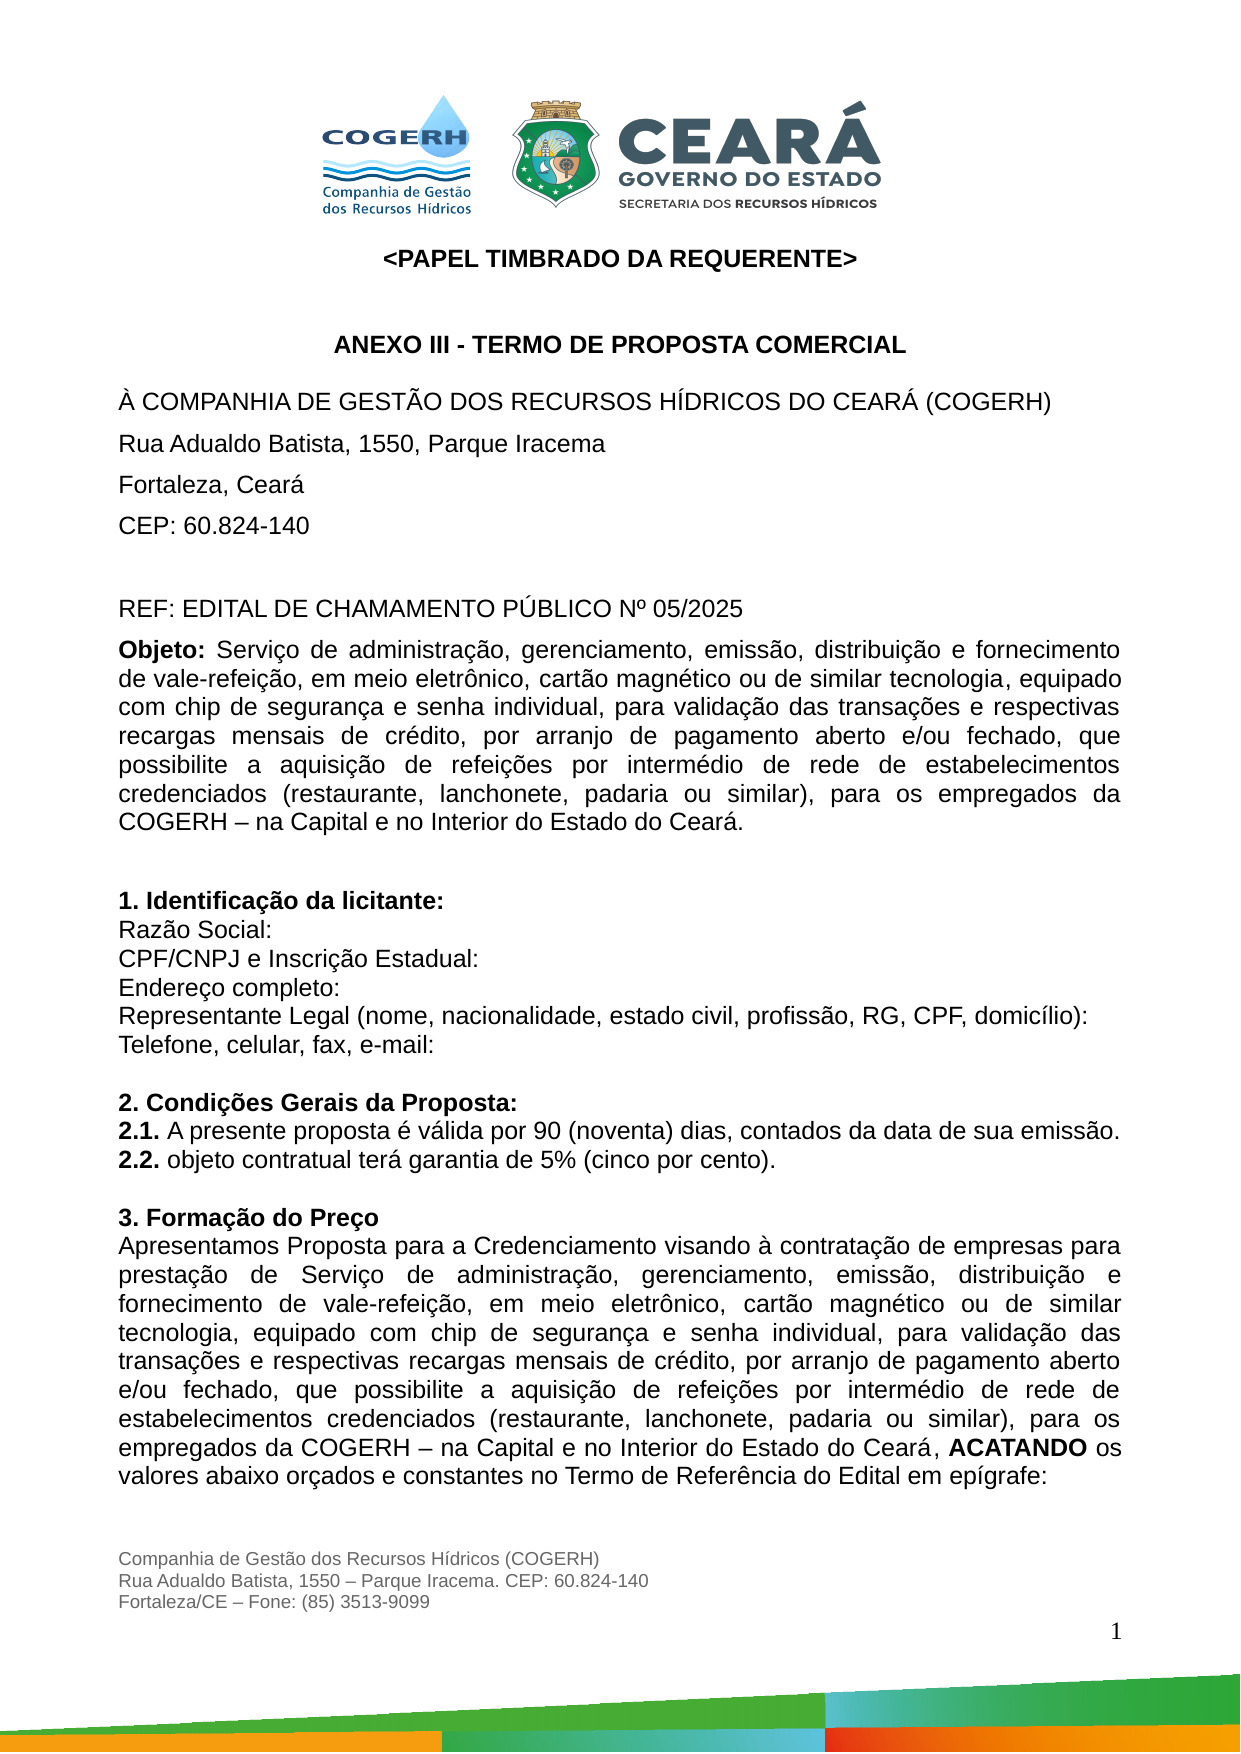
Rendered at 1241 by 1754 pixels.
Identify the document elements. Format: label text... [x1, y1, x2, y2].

text <PAPEL TIMBRADO DA REQUERENTE> [118, 243, 1122, 272]
picture [322, 94, 471, 215]
text CEP: 60.824-140 [118, 511, 1122, 540]
text Representante Legal (nome, nacionalidade, estado civil, profissão, RG, CPF, domicílio): [118, 1001, 1122, 1030]
text 2.2. objeto contratual terá garantia de 5% (cinco por cento). [118, 1145, 1122, 1174]
text Apresentamos Proposta para a Credenciamento visando à contratação de empresas para prestação de Serviço de administração, gerenciamento, emissão, distribuição e fornecimento de vale-refeição, em meio eletrônico, cartão magnético ou de similar tecnologia, equipado com chip de segurança e senha individual, para validação das transações e respectivas recargas mensais de crédito, por arranjo de pagamento aberto e/ou fechado, que possibilite a aquisição de refeições por intermédio de rede de estabelecimentos credenciados (restaurante, lanchonete, padaria ou similar), para os empregados da COGERH – na Capital e no Interior do Estado do Ceará, ACATANDO os valores abaixo orçados e constantes no Termo de Referência do Edital em epígrafe: [118, 1231, 1122, 1490]
text 2.1. A presente proposta é válida por 90 (noventa) dias, contados da data de sua emissão. [118, 1116, 1122, 1145]
text Objeto: Serviço de administração, gerenciamento, emissão, distribuição e fornecimento de vale-refeição, em meio eletrônico, cartão magnético ou de similar tecnologia, equipado com chip de segurança e senha individual, para validação das transações e respectivas recargas mensais de crédito, por arranjo de pagamento aberto e/ou fechado, que possibilite a aquisição de refeições por intermédio de rede de estabelecimentos credenciados (restaurante, lanchonete, padaria ou similar), para os empregados da COGERH – na Capital e no Interior do Estado do Ceará. [118, 635, 1122, 836]
text Telefone, celular, fax, e-mail: [118, 1030, 1122, 1059]
text 2. Condições Gerais da Proposta: [118, 1087, 1122, 1116]
text Rua Adualdo Batista, 1550, Parque Iracema [118, 428, 1122, 457]
text CPF/CNPJ e Inscrição Estadual: [118, 944, 1122, 972]
text 1. Identificação da licitante: [118, 886, 1122, 915]
text À COMPANHIA DE GESTÃO DOS RECURSOS HÍDRICOS DO CEARÁ (COGERH) [118, 387, 1122, 416]
picture [486, 94, 919, 214]
text Fortaleza, Ceará [118, 470, 1122, 498]
text ANEXO III - TERMO DE PROPOSTA COMERCIAL [118, 330, 1122, 358]
text Endereço completo: [118, 972, 1122, 1001]
text REF: EDITAL DE CHAMAMENTO PÚBLICO Nº 05/2025 [118, 593, 1122, 622]
text Razão Social: [118, 915, 1122, 944]
text 3. Formação do Preço [118, 1202, 1122, 1231]
picture [0, 1674, 1241, 1752]
